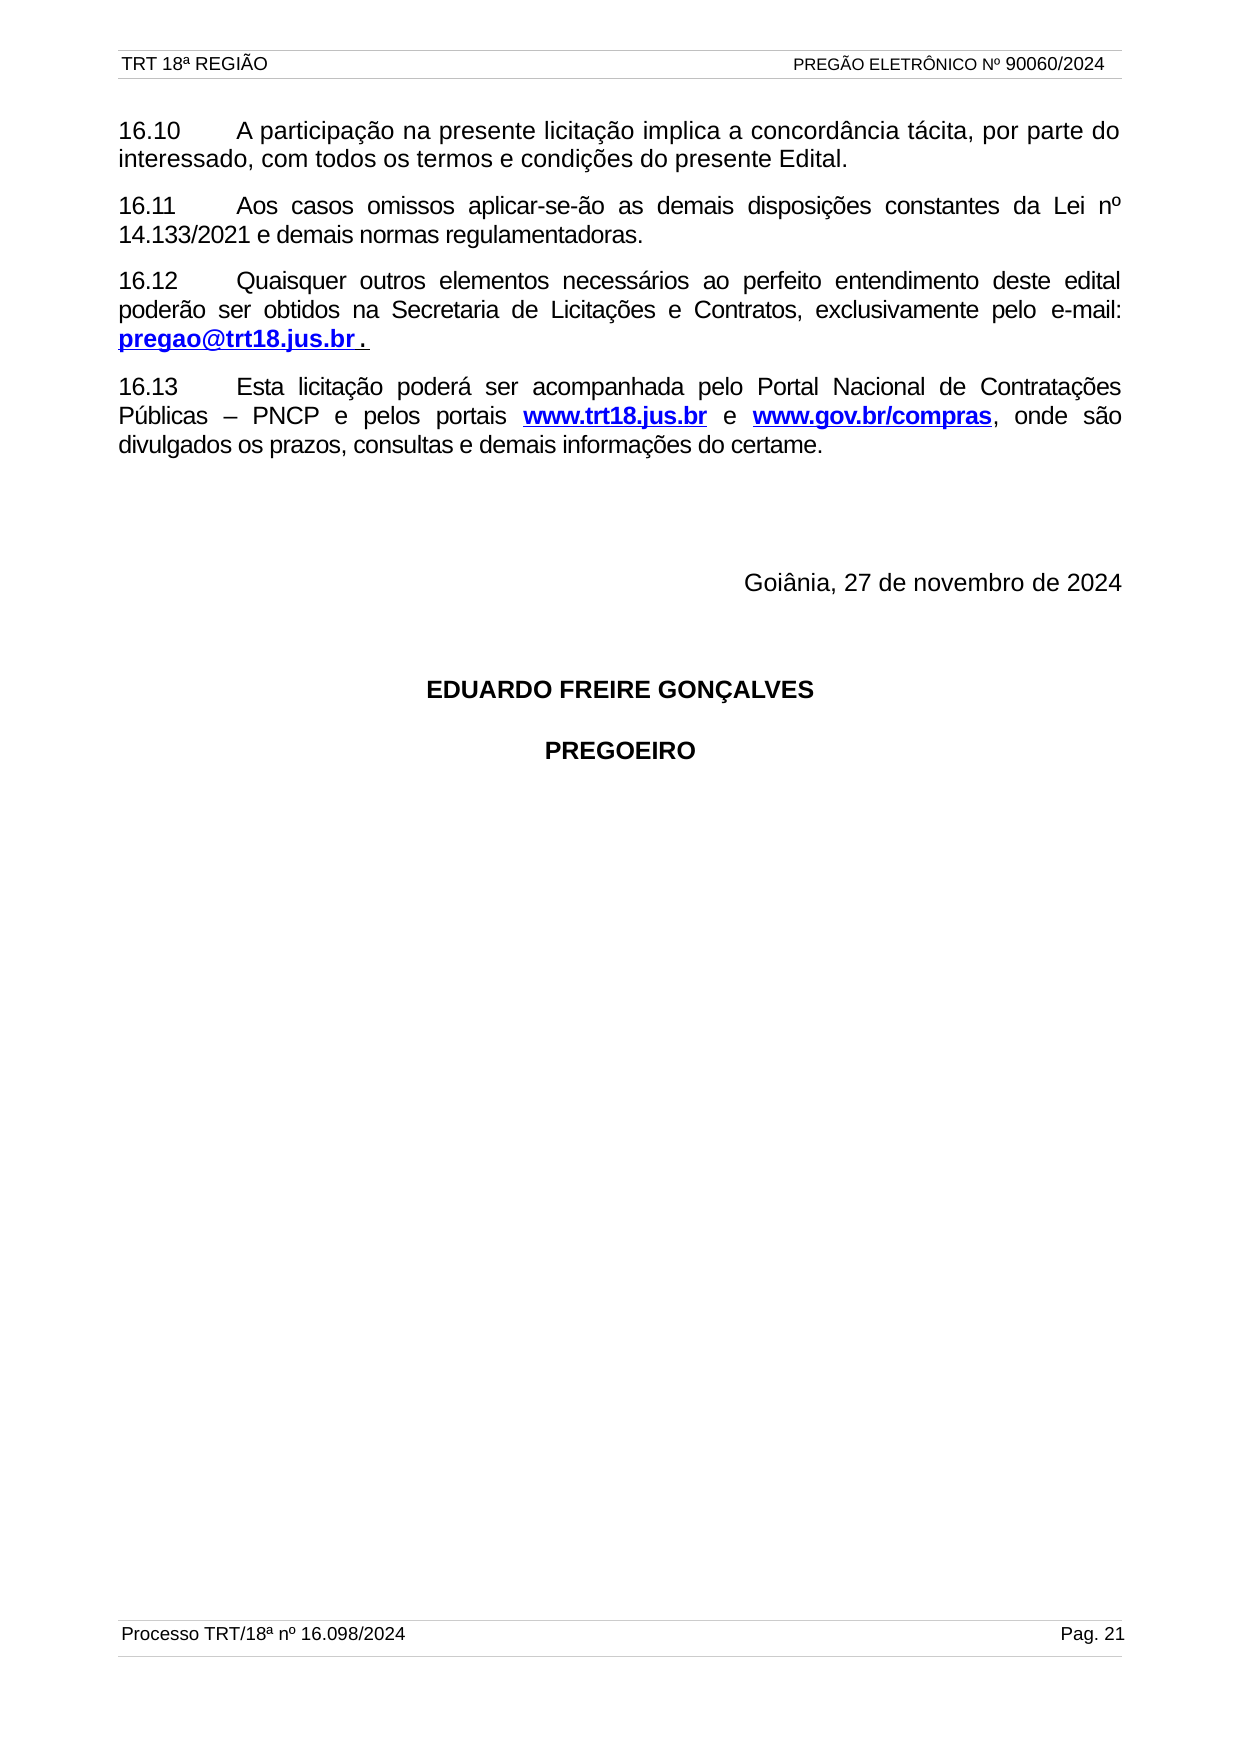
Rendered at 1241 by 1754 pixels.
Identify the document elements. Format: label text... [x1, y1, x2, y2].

text PREGOEIRO [118, 736, 1122, 765]
text EDUARDO FREIRE GONÇALVES [118, 676, 1122, 704]
text Goiânia, 27 de novembro de 2024 [118, 568, 1122, 597]
text 16.11 Aos casos omissos aplicar-se-ão as demais disposições constantes da Lei nº 14.133/2021 e demais normas regulamentadoras. [118, 191, 1122, 248]
text 16.13 Esta licitação poderá ser acompanhada pelo Portal Nacional de Contratações Públicas – PNCP e pelos portais www.trt18.jus.br e www.gov.br/compras, onde são divulgados os prazos, consultas e demais informações do certame. [118, 372, 1122, 458]
text 16.10 A participação na presente licitação implica a concordância tácita, por parte do interessado, com todos os termos e condições do presente Edital. [118, 116, 1122, 173]
text 16.12 Quaisquer outros elementos necessários ao perfeito entendimento deste edital poderão ser obtidos na Secretaria de Licitações e Contratos, exclusivamente pelo e-mail: pregao@trt18.jus.br. [118, 266, 1122, 354]
